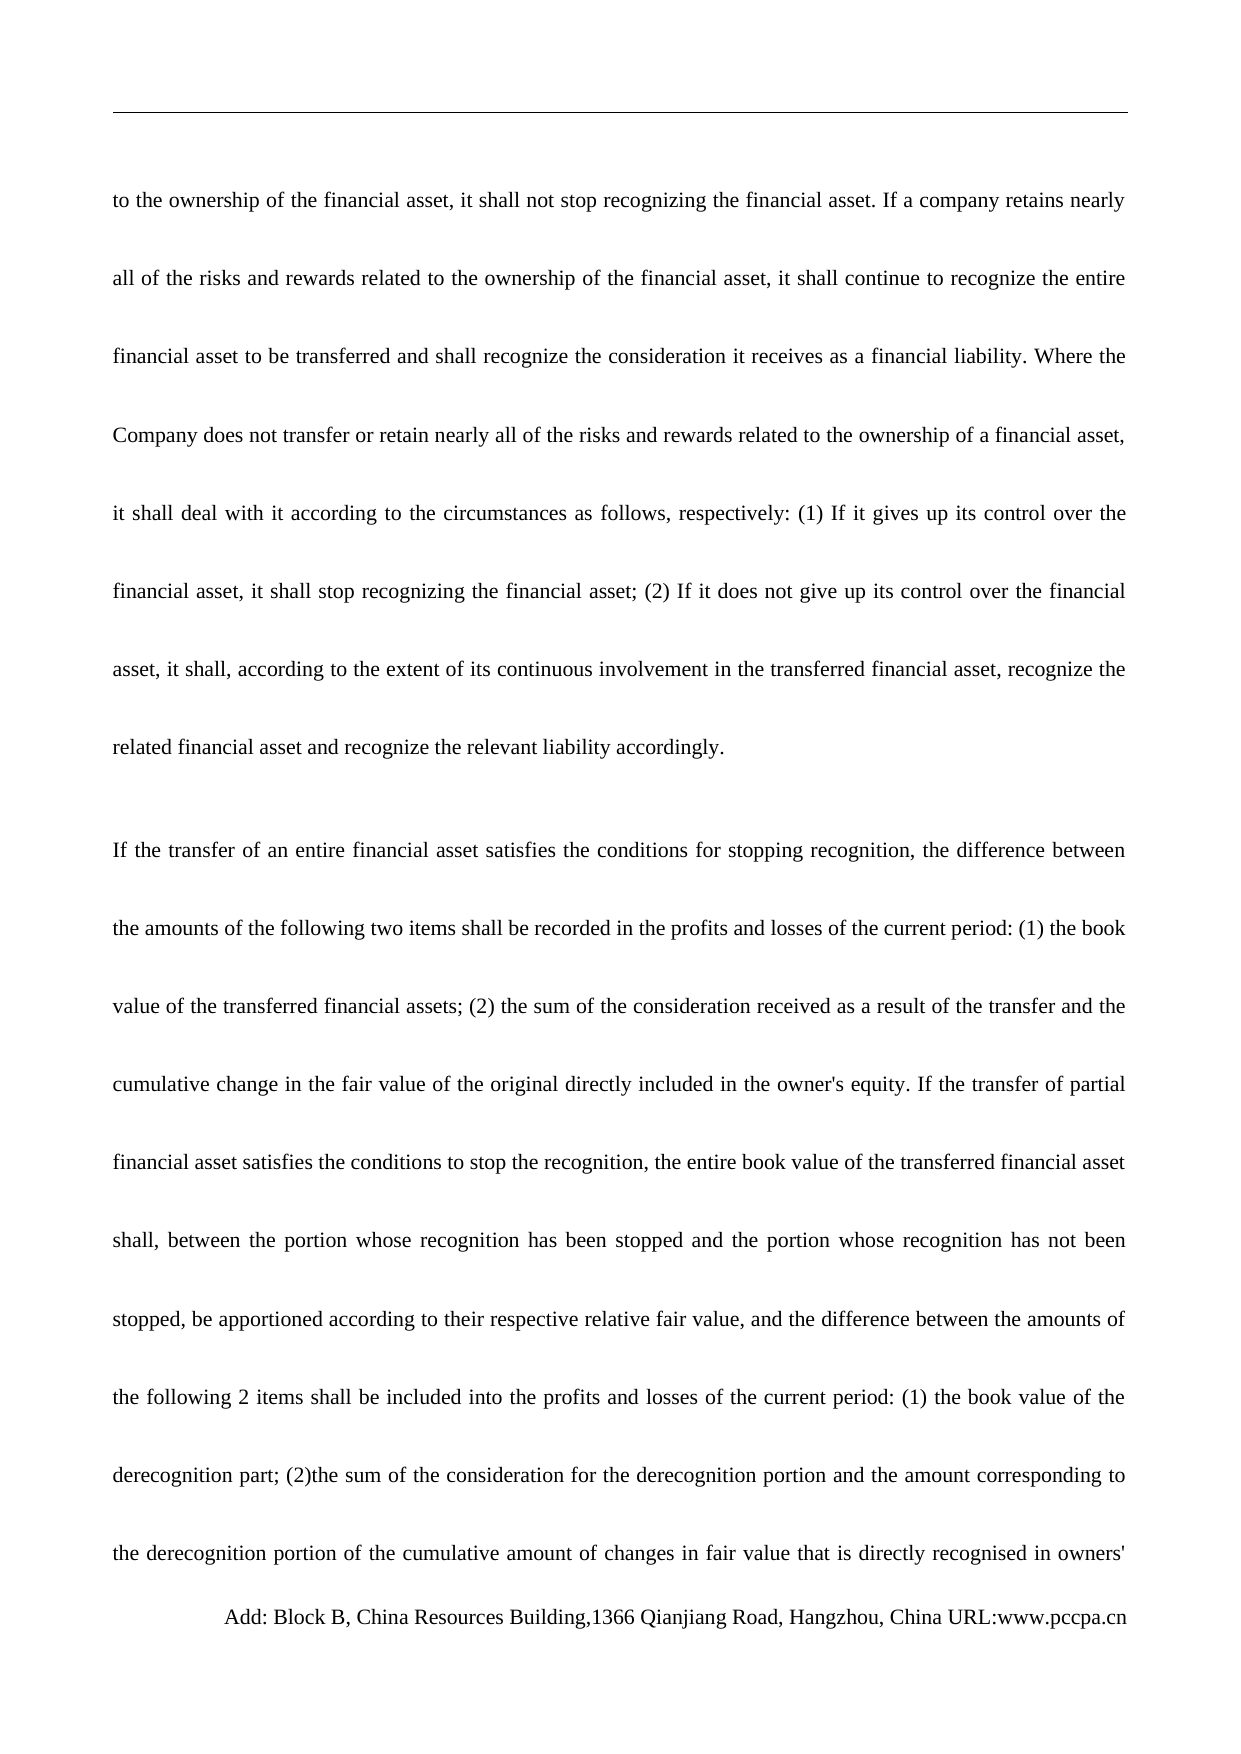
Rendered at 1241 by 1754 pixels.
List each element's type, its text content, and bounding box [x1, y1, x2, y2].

text to the ownership of the financial asset, it shall not stop recognizing the financial asset. If a company retains nearly all of the risks and rewards related to the ownership of the financial asset, it shall continue to recognize the entire financial asset to be transferred and shall recognize the consideration it receives as a financial liability. Where the Company does not transfer or retain nearly all of the risks and rewards related to the ownership of a financial asset, it shall deal with it according to the circumstances as follows, respectively: (1) If it gives up its control over the financial asset, it shall stop recognizing the financial asset; (2) If it does not give up its control over the financial asset, it shall, according to the extent of its continuous involvement in the transferred financial asset, recognize the related financial asset and recognize the relevant liability accordingly. [112, 158, 1128, 768]
text If the transfer of an entire financial asset satisfies the conditions for stopping recognition, the difference between the amounts of the following two items shall be recorded in the profits and losses of the current period: (1) the book value of the transferred financial assets; (2) the sum of the consideration received as a result of the transfer and the cumulative change in the fair value of the original directly included in the owner's equity. If the transfer of partial financial asset satisfies the conditions to stop the recognition, the entire book value of the transferred financial asset shall, between the portion whose recognition has been stopped and the portion whose recognition has not been stopped, be apportioned according to their respective relative fair value, and the difference between the amounts of the following 2 items shall be included into the profits and losses of the current period: (1) the book value of the derecognition part; (2)the sum of the consideration for the derecognition portion and the amount corresponding to the derecognition portion of the cumulative amount of changes in fair value that is directly recognised in owners' [112, 808, 1128, 1573]
